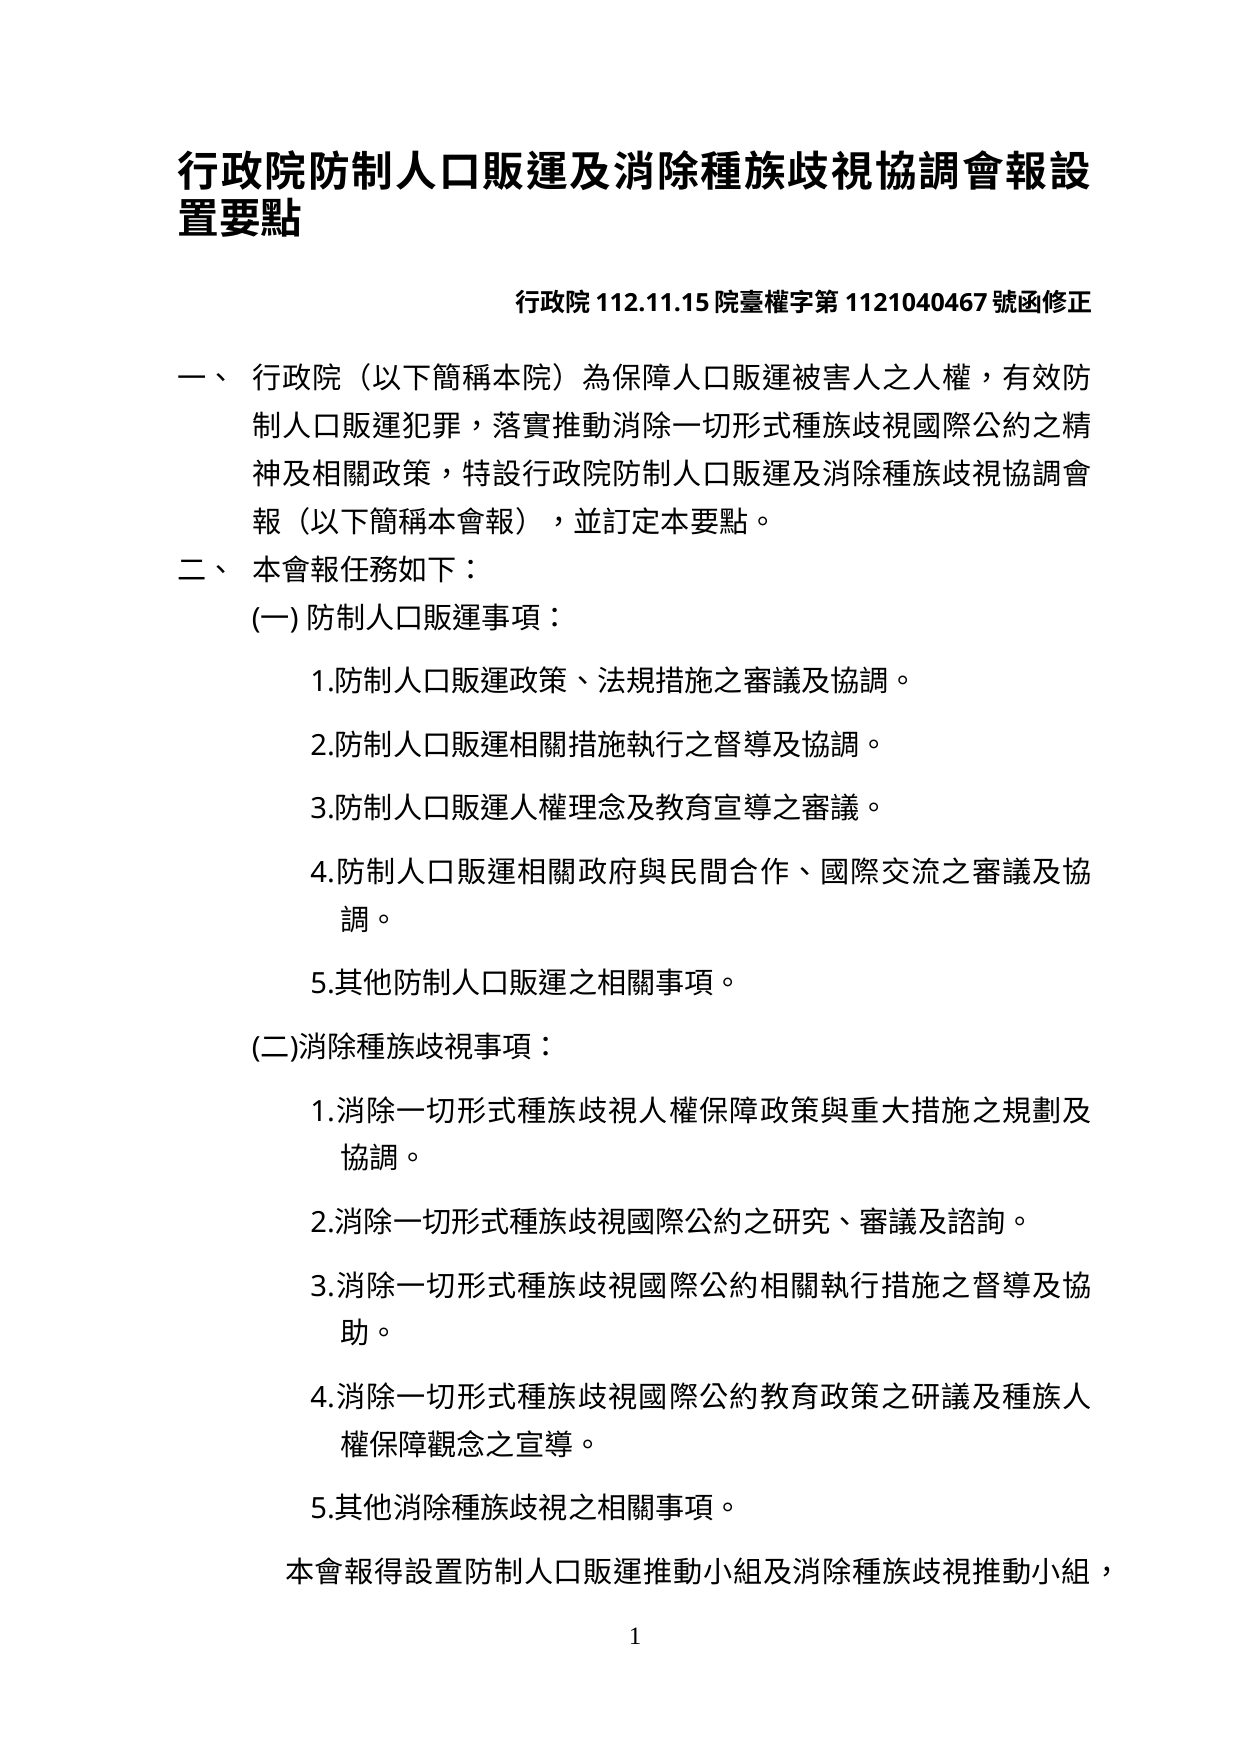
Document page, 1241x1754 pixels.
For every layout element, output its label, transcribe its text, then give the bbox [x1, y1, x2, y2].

text 5.其他消除種族歧視之相關事項。 [310, 1481, 1092, 1528]
text 2.消除一切形式種族歧視國際公約之研究、審議及諮詢。 [310, 1194, 1092, 1242]
text 5.其他防制人口販運之相關事項。 [310, 956, 1092, 1003]
text (一) 防制人口販運事項： [252, 590, 1092, 638]
text 2.防制人口販運相關措施執行之督導及協調。 [310, 717, 1092, 765]
text 本會報得設置防制人口販運推動小組及消除種族歧視推動小組，分別執行前項第一款及第二款事項。 [252, 1544, 1092, 1592]
text 4.消除一切形式種族歧視國際公約教育政策之研議及種族人權保障觀念之宣導。 [310, 1369, 1092, 1465]
list 本會報任務如下： [177, 542, 1092, 590]
list 行政院（以下簡稱本院）為保障人口販運被害人之人權，有效防制人口販運犯罪，落實推動消除一切形式種族歧視國際公約之精神及相關政策，特設行政院防制人口販運及消除種族歧視協調會報（以下簡稱本會報），並訂定本要點。 [177, 350, 1092, 542]
text 1.消除一切形式種族歧視人權保障政策與重大措施之規劃及協調。 [310, 1083, 1092, 1178]
text 行政院112.11.15院臺權字第1121040467號函修正 [177, 273, 1092, 321]
text (二)消除種族歧視事項： [252, 1019, 1092, 1067]
text 3.消除一切形式種族歧視國際公約相關執行措施之督導及協助。 [310, 1258, 1092, 1353]
text 1.防制人口販運政策、法規措施之審議及協調。 [310, 653, 1092, 701]
text 3.防制人口販運人權理念及教育宣導之審議。 [310, 781, 1092, 828]
text 4.防制人口販運相關政府與民間合作、國際交流之審議及協調。 [310, 844, 1092, 940]
text 行政院防制人口販運及消除種族歧視協調會報設置要點 [177, 148, 1092, 243]
